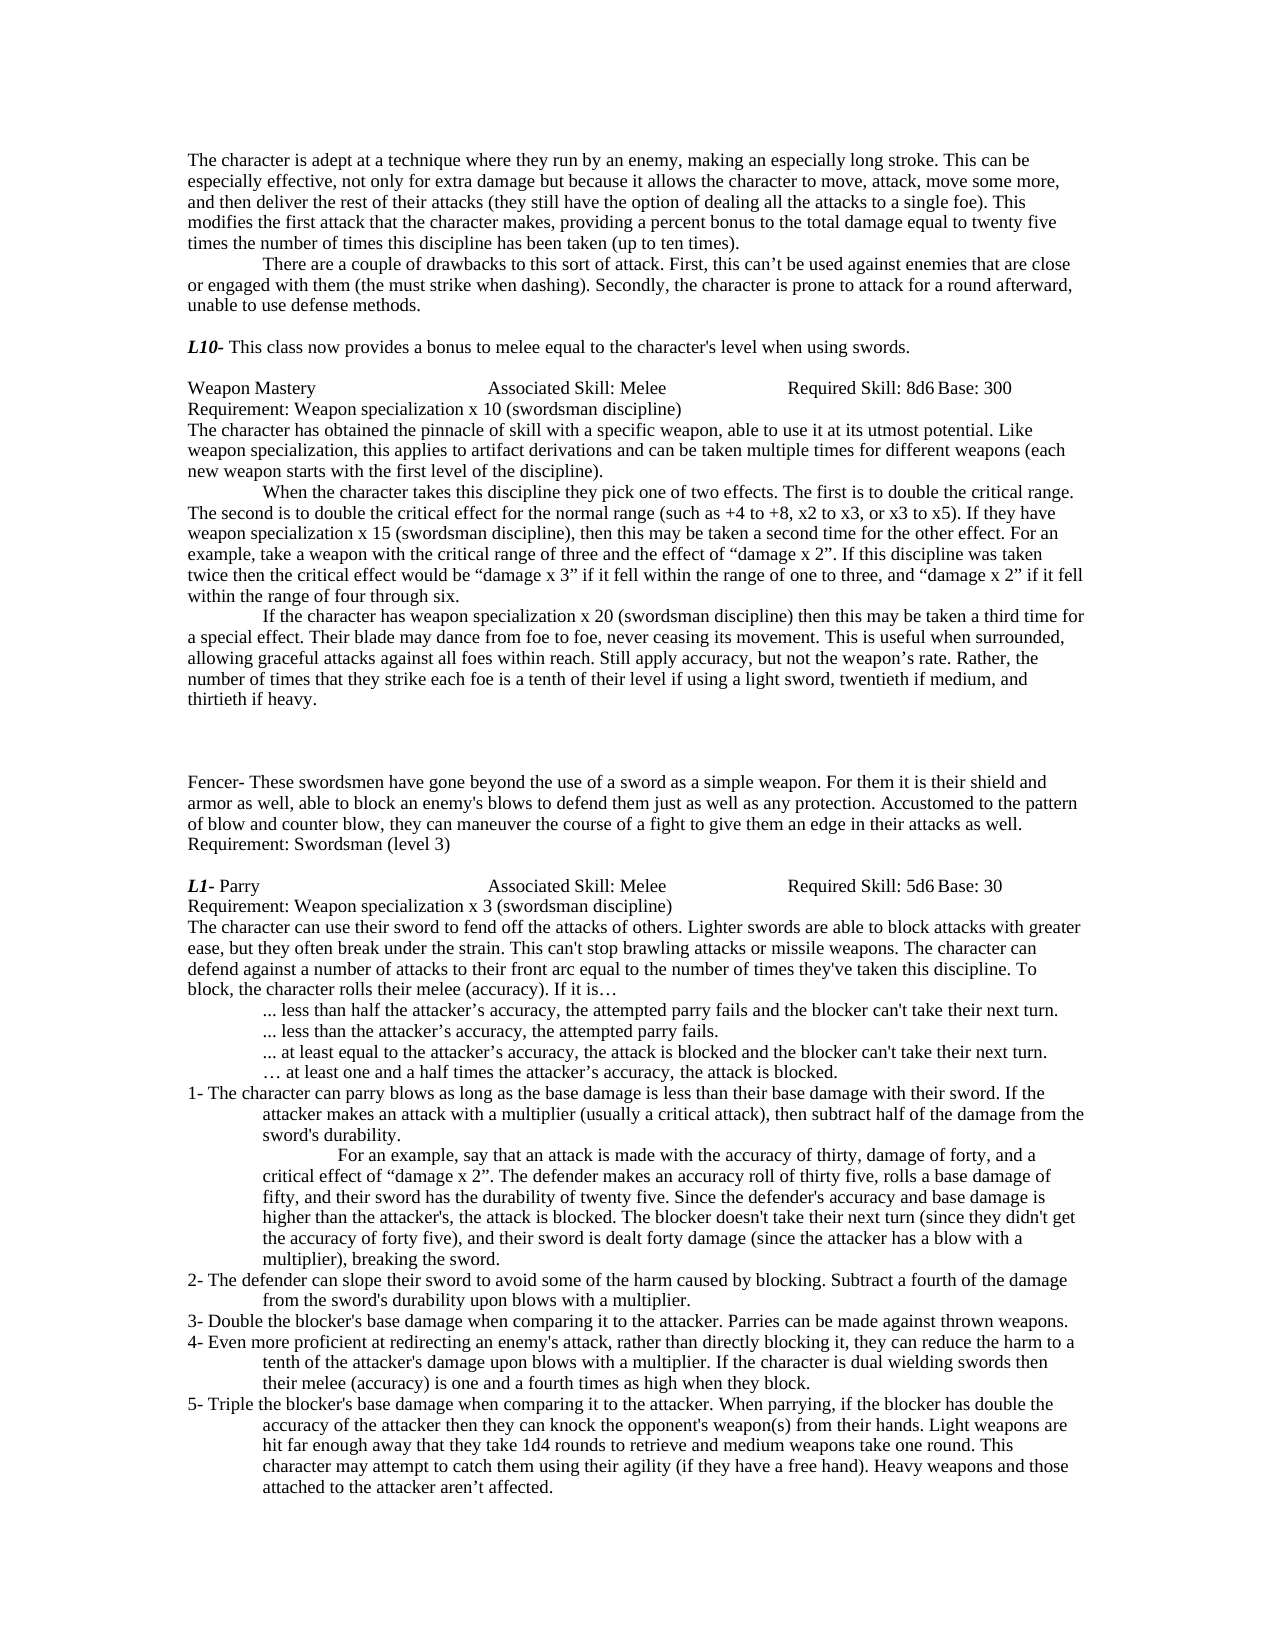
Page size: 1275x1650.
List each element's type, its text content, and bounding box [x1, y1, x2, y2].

text For an example, say that an attack is made with the accuracy of thirty, damage of forty, and a critical effect of “damage x 2”. The defender makes an accuracy roll of thirty five, rolls a base damage of fifty, and their sword has the durability of twenty five. Since the defender's accuracy and base damage is higher than the attacker's, the attack is blocked. The blocker doesn't take their next turn (since they didn't get the accuracy of forty five), and their sword is dealt forty damage (since the attacker has a blow with a multiplier), breaking the sword. [187, 1145, 1087, 1269]
text L10- This class now provides a bonus to melee equal to the character's level when using swords. [187, 337, 1087, 357]
text 5- Triple the blocker's base damage when comparing it to the attacker. When parrying, if the blocker has double the accuracy of the attacker then they can knock the opponent's weapon(s) from their hands. Light weapons are hit far enough away that they take 1d4 rounds to retrieve and medium weapons take one round. This character may attempt to catch them using their agility (if they have a free hand). Heavy weapons and those attached to the attacker aren’t affected. [187, 1394, 1087, 1497]
text The character is adept at a technique where they run by an enemy, making an especially long stroke. This can be especially effective, not only for extra damage but because it allows the character to move, attack, move some more, and then deliver the rest of their attacks (they still have the option of dealing all the attacks to a single foe). This modifies the first attack that the character makes, providing a percent bonus to the total damage equal to twenty five times the number of times this discipline has been taken (up to ten times). [187, 150, 1087, 254]
text Requirement: Weapon specialization x 10 (swordsman discipline) [187, 399, 1087, 419]
text ... less than half the attacker’s accuracy, the attempted parry fails and the blocker can't take their next turn. [262, 1000, 1087, 1021]
text 1- The character can parry blows as long as the base damage is less than their base damage with their sword. If the attacker makes an attack with a multiplier (usually a critical attack), then subtract half of the damage from the sword's durability. [187, 1083, 1087, 1145]
text 4- Even more proficient at redirecting an enemy's attack, rather than directly blocking it, they can reduce the harm to a tenth of the attacker's damage upon blows with a multiplier. If the character is dual wielding swords then their melee (accuracy) is one and a fourth times as high when they block. [187, 1332, 1087, 1394]
text … at least one and a half times the attacker’s accuracy, the attack is blocked. [262, 1062, 1087, 1083]
text Fencer- These swordsmen have gone beyond the use of a sword as a simple weapon. For them it is their shield and armor as well, able to block an enemy's blows to defend them just as well as any protection. Accustomed to the pattern of blow and counter blow, they can maneuver the course of a fight to give them an edge in their attacks as well. [187, 772, 1087, 834]
text Requirement: Swordsman (level 3) [187, 834, 1087, 855]
text ... at least equal to the attacker’s accuracy, the attack is blocked and the blocker can't take their next turn. [262, 1041, 1087, 1062]
text 3- Double the blocker's base damage when comparing it to the attacker. Parries can be made against thrown weapons. [187, 1311, 1087, 1332]
text L1- Parry Associated Skill: Melee Required Skill: 5d6 Base: 30 [187, 876, 1087, 896]
text There are a couple of drawbacks to this sort of attack. First, this can’t be used against enemies that are close or engaged with them (the must strike when dashing). Secondly, the character is prone to attack for a round afterward, unable to use defense methods. [187, 254, 1087, 316]
text Weapon Mastery Associated Skill: Melee Required Skill: 8d6 Base: 300 [187, 378, 1087, 399]
text 2- The defender can slope their sword to avoid some of the harm caused by blocking. Subtract a fourth of the damage from the sword's durability upon blows with a multiplier. [187, 1269, 1087, 1311]
text Requirement: Weapon specialization x 3 (swordsman discipline) [187, 896, 1087, 917]
text When the character takes this discipline they pick one of two effects. The first is to double the critical range. The second is to double the critical effect for the normal range (such as +4 to +8, x2 to x3, or x3 to x5). If they have weapon specialization x 15 (swordsman discipline), then this may be taken a second time for the other effect. For an example, take a weapon with the critical range of three and the effect of “damage x 2”. If this discipline was taken twice then the critical effect would be “damage x 3” if it fell within the range of one to three, and “damage x 2” if it fell within the range of four through six. [187, 482, 1087, 606]
text ... less than the attacker’s accuracy, the attempted parry fails. [262, 1021, 1087, 1041]
text If the character has weapon specialization x 20 (swordsman discipline) then this may be taken a third time for a special effect. Their blade may dance from foe to foe, never ceasing its movement. This is useful when surrounded, allowing graceful attacks against all foes within reach. Still apply accuracy, but not the weapon’s rate. Rather, the number of times that they strike each foe is a tenth of their level if using a light sword, twentieth if medium, and thirtieth if heavy. [187, 606, 1087, 710]
text The character has obtained the pinnacle of skill with a specific weapon, able to use it at its utmost potential. Like weapon specialization, this applies to artifact derivations and can be taken multiple times for different weapons (each new weapon starts with the first level of the discipline). [187, 419, 1087, 482]
text The character can use their sword to fend off the attacks of others. Lighter swords are able to block attacks with greater ease, but they often break under the strain. This can't stop brawling attacks or missile weapons. The character can defend against a number of attacks to their front arc equal to the number of times they've taken this discipline. To block, the character rolls their melee (accuracy). If it is… [187, 917, 1087, 1000]
